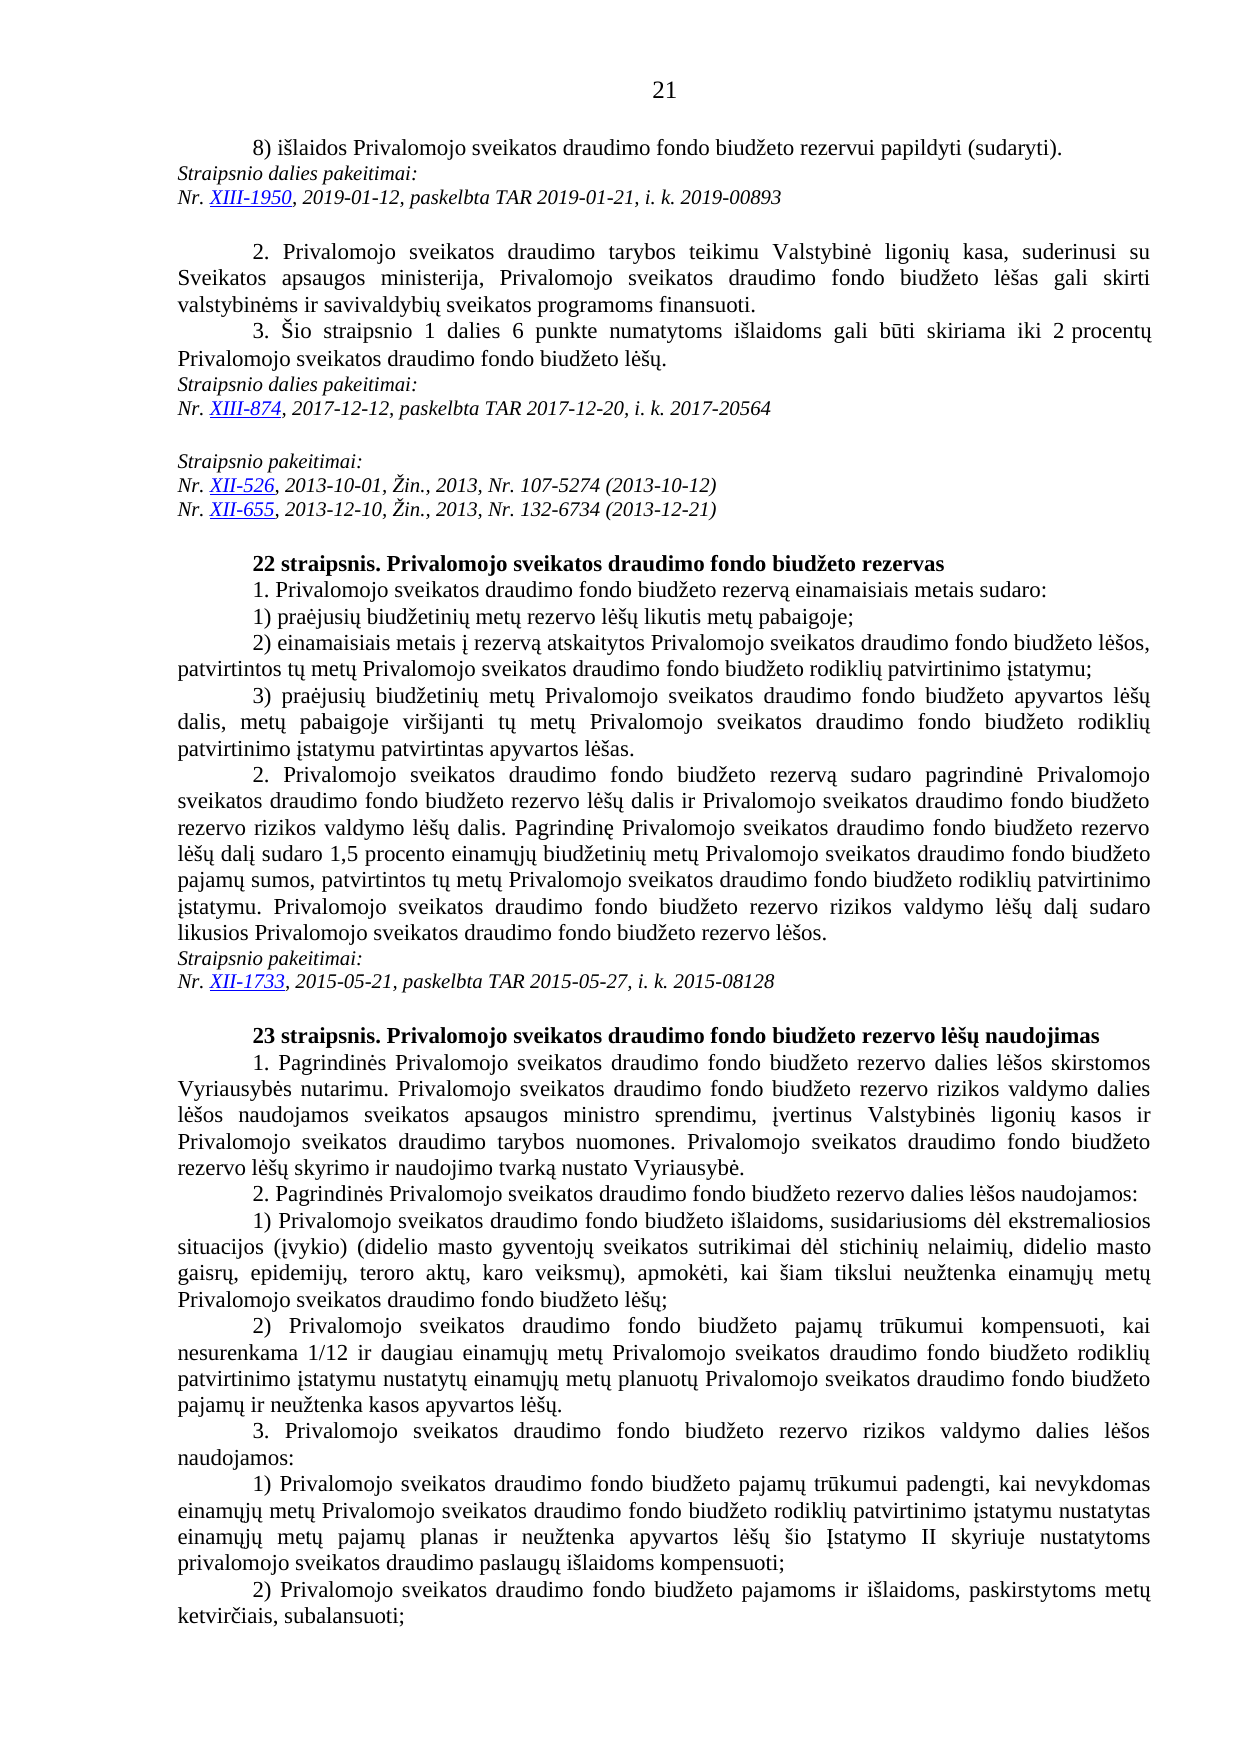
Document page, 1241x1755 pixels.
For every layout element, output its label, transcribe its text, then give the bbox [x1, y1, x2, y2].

text Nr. XII-655, 2013-12-10, Žin., 2013, Nr. 132-6734 (2013-12-21) [177, 497, 1152, 521]
text 2) Privalomojo sveikatos draudimo fondo biudžeto pajamų trūkumui kompensuoti, kai nesurenkama 1/12 ir daugiau einamųjų metų Privalomojo sveikatos draudimo fondo biudžeto rodiklių patvirtinimo įstatymu nustatytų einamųjų metų planuotų Privalomojo sveikatos draudimo fondo biudžeto pajamų ir neužtenka kasos apyvartos lėšų. [177, 1312, 1152, 1418]
text 3. Šio straipsnio 1 dalies 6 punkte numatytoms išlaidoms gali būti skiriama iki 2 procentų Privalomojo sveikatos draudimo fondo biudžeto lėšų. [177, 317, 1152, 372]
text 2) einamaisiais metais į rezervą atskaitytos Privalomojo sveikatos draudimo fondo biudžeto lėšos, patvirtintos tų metų Privalomojo sveikatos draudimo fondo biudžeto rodiklių patvirtinimo įstatymu; [177, 629, 1152, 682]
text 3) praėjusių biudžetinių metų Privalomojo sveikatos draudimo fondo biudžeto apyvartos lėšų dalis, metų pabaigoje viršijanti tų metų Privalomojo sveikatos draudimo fondo biudžeto rodiklių patvirtinimo įstatymu patvirtintas apyvartos lėšas. [177, 682, 1152, 761]
text 8) išlaidos Privalomojo sveikatos draudimo fondo biudžeto rezervui papildyti (sudaryti). [177, 132, 1152, 161]
text Straipsnio dalies pakeitimai: [177, 372, 1152, 396]
text Straipsnio dalies pakeitimai: [177, 161, 1152, 185]
text Nr. XII-1733, 2015-05-21, paskelbta TAR 2015-05-27, i. k. 2015-08128 [177, 969, 1152, 993]
text 1. Privalomojo sveikatos draudimo fondo biudžeto rezervą einamaisiais metais sudaro: [177, 576, 1152, 603]
text 23 straipsnis. Privalomojo sveikatos draudimo fondo biudžeto rezervo lėšų naudojimas [252, 1022, 1152, 1049]
text 2. Privalomojo sveikatos draudimo fondo biudžeto rezervą sudaro pagrindinė Privalomojo sveikatos draudimo fondo biudžeto rezervo lėšų dalis ir Privalomojo sveikatos draudimo fondo biudžeto rezervo rizikos valdymo lėšų dalis. Pagrindinę Privalomojo sveikatos draudimo fondo biudžeto rezervo lėšų dalį sudaro 1,5 procento einamųjų biudžetinių metų Privalomojo sveikatos draudimo fondo biudžeto pajamų sumos, patvirtintos tų metų Privalomojo sveikatos draudimo fondo biudžeto rodiklių patvirtinimo įstatymu. Privalomojo sveikatos draudimo fondo biudžeto rezervo rizikos valdymo lėšų dalį sudaro likusios Privalomojo sveikatos draudimo fondo biudžeto rezervo lėšos. [177, 761, 1152, 945]
text Nr. XIII-874, 2017-12-12, paskelbta TAR 2017-12-20, i. k. 2017-20564 [177, 396, 1152, 420]
text Nr. XII-526, 2013-10-01, Žin., 2013, Nr. 107-5274 (2013-10-12) [177, 473, 1152, 497]
text 1) Privalomojo sveikatos draudimo fondo biudžeto pajamų trūkumui padengti, kai nevykdomas einamųjų metų Privalomojo sveikatos draudimo fondo biudžeto rodiklių patvirtinimo įstatymu nustatytas einamųjų metų pajamų planas ir neužtenka apyvartos lėšų šio Įstatymo II skyriuje nustatytoms privalomojo sveikatos draudimo paslaugų išlaidoms kompensuoti; [177, 1470, 1152, 1576]
text 1) praėjusių biudžetinių metų rezervo lėšų likutis metų pabaigoje; [177, 603, 1152, 629]
text Nr. XIII-1950, 2019-01-12, paskelbta TAR 2019-01-21, i. k. 2019-00893 [177, 185, 1152, 209]
text 1. Pagrindinės Privalomojo sveikatos draudimo fondo biudžeto rezervo dalies lėšos skirstomos Vyriausybės nutarimu. Privalomojo sveikatos draudimo fondo biudžeto rezervo rizikos valdymo dalies lėšos naudojamos sveikatos apsaugos ministro sprendimu, įvertinus Valstybinės ligonių kasos ir Privalomojo sveikatos draudimo tarybos nuomones. Privalomojo sveikatos draudimo fondo biudžeto rezervo lėšų skyrimo ir naudojimo tvarką nustato Vyriausybė. [177, 1049, 1152, 1180]
text Straipsnio pakeitimai: [177, 945, 1152, 969]
text 1) Privalomojo sveikatos draudimo fondo biudžeto išlaidoms, susidariusioms dėl ekstremaliosios situacijos (įvykio) (didelio masto gyventojų sveikatos sutrikimai dėl stichinių nelaimių, didelio masto gaisrų, epidemijų, teroro aktų, karo veiksmų), apmokėti, kai šiam tikslui neužtenka einamųjų metų Privalomojo sveikatos draudimo fondo biudžeto lėšų; [177, 1207, 1152, 1312]
text 2. Privalomojo sveikatos draudimo tarybos teikimu Valstybinė ligonių kasa, suderinusi su Sveikatos apsaugos ministerija, Privalomojo sveikatos draudimo fondo biudžeto lėšas gali skirti valstybinėms ir savivaldybių sveikatos programoms finansuoti. [177, 238, 1152, 317]
text 3. Privalomojo sveikatos draudimo fondo biudžeto rezervo rizikos valdymo dalies lėšos naudojamos: [177, 1418, 1152, 1470]
text 22 straipsnis. Privalomojo sveikatos draudimo fondo biudžeto rezervas [177, 550, 1152, 576]
text 2) Privalomojo sveikatos draudimo fondo biudžeto pajamoms ir išlaidoms, paskirstytoms metų ketvirčiais, subalansuoti; [177, 1576, 1152, 1628]
text Straipsnio pakeitimai: [177, 449, 1152, 473]
text 2. Pagrindinės Privalomojo sveikatos draudimo fondo biudžeto rezervo dalies lėšos naudojamos: [177, 1180, 1152, 1207]
